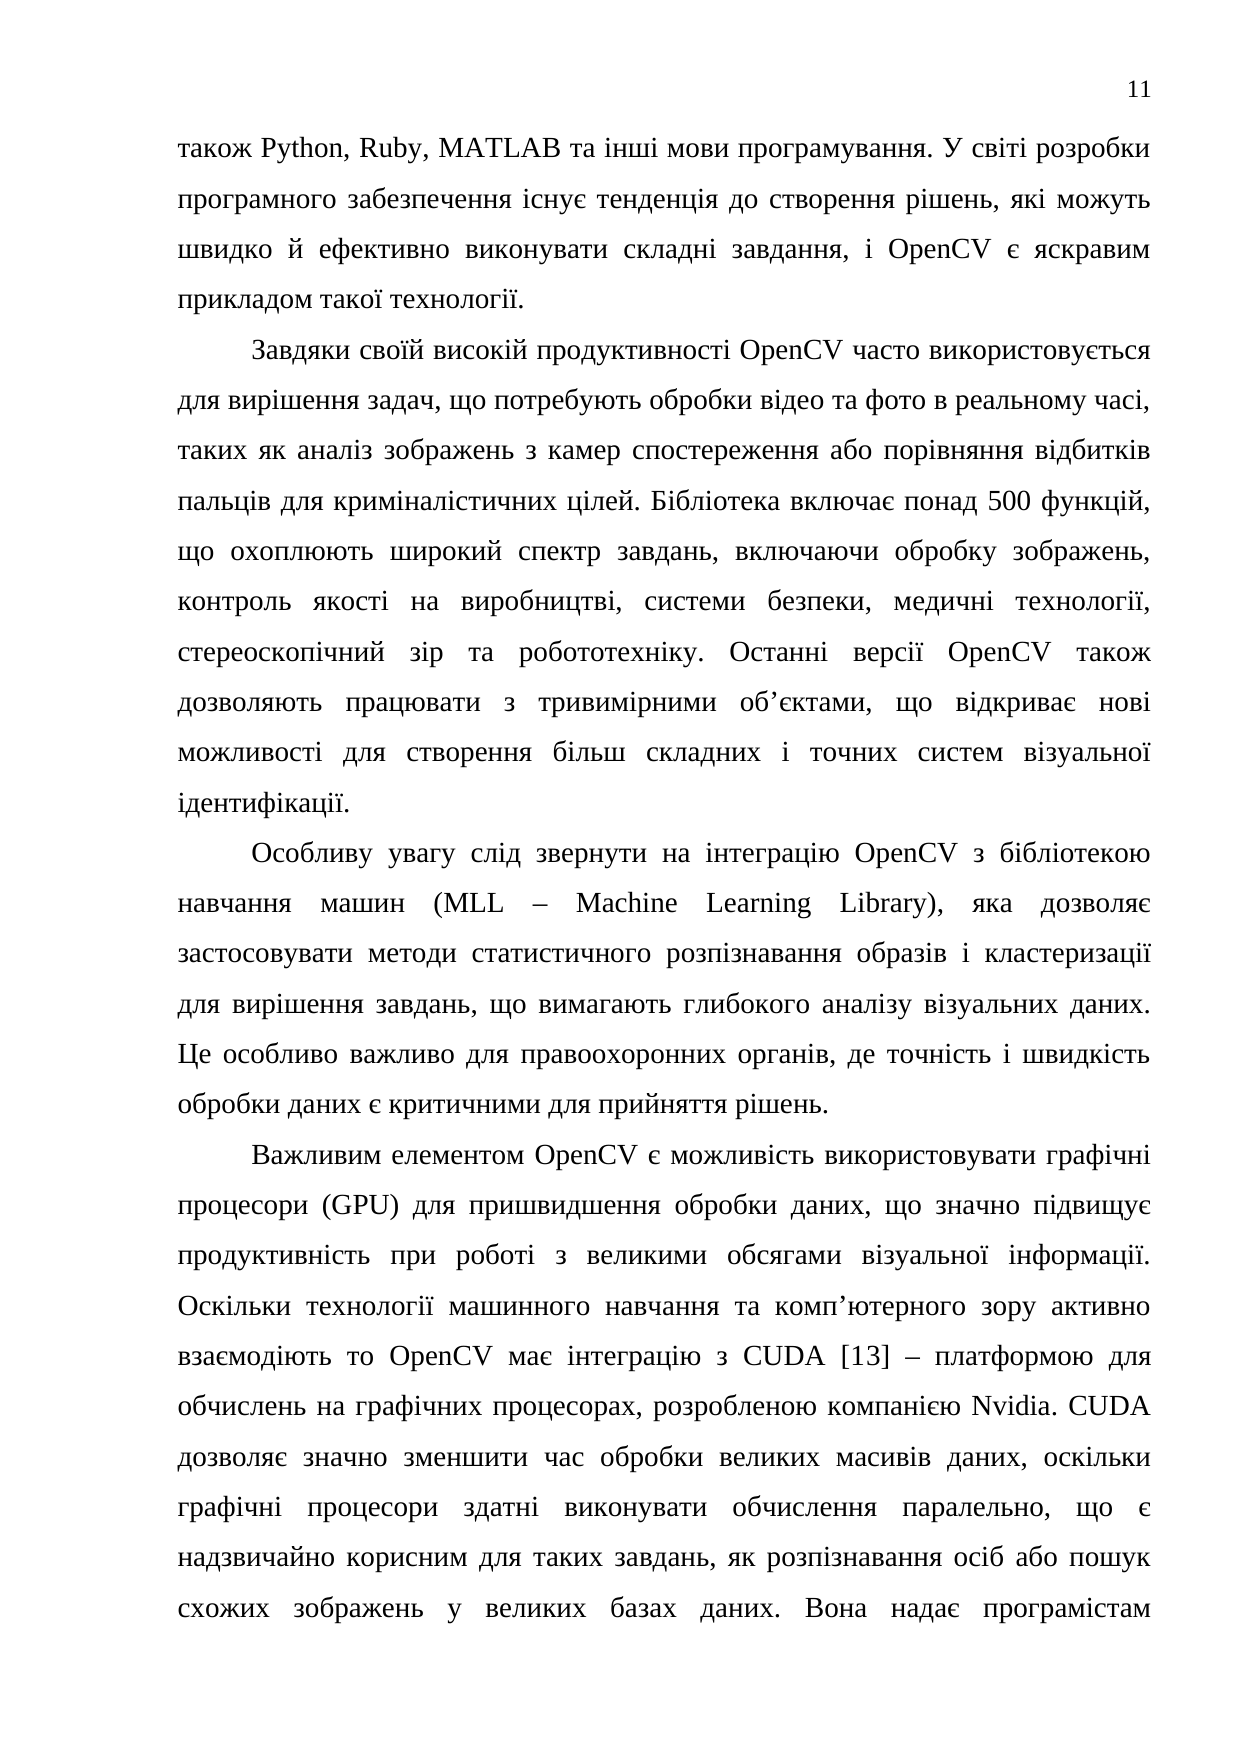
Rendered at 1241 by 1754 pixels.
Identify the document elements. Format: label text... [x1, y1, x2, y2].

text Завдяки своїй високій продуктивності OpenCV часто використовується для вирішення задач, що потребують обробки відео та фото в реальному часі, таких як аналіз зображень з камер спостереження або порівняння відбитків пальців для криміналістичних цілей. Бібліотека включає понад 500 функцій, що охоплюють широкий спектр завдань, включаючи обробку зображень, контроль якості на виробництві, системи безпеки, медичні технології, стереоскопічний зір та робототехніку. Останні версії OpenCV також дозволяють працювати з тривимірними об’єктами, що відкриває нові можливості для створення більш складних і точних систем візуальної ідентифікації. [177, 332, 1152, 818]
text Важливим елементом OpenCV є можливість використовувати графічні процесори (GPU) для пришвидшення обробки даних, що значно підвищує продуктивність при роботі з великими обсягами візуальної інформації. Оскільки технології машинного навчання та комп’ютерного зору активно взаємодіють то OpenCV має інтеграцію з CUDA [13] – платформою для обчислень на графічних процесорах, розробленою компанією Nvidia. CUDA дозволяє значно зменшити час обробки великих масивів даних, оскільки графічні процесори здатні виконувати обчислення паралельно, що є надзвичайно корисним для таких завдань, як розпізнавання осіб або пошук схожих зображень у великих базах даних. Вона надає програмістам [177, 1137, 1152, 1623]
text Особливу увагу слід звернути на інтеграцію OpenCV з бібліотекою навчання машин (MLL – Machine Learning Library), яка дозволяє застосовувати методи статистичного розпізнавання образів і кластеризації для вирішення завдань, що вимагають глибокого аналізу візуальних даних. Це особливо важливо для правоохоронних органів, де точність і швидкість обробки даних є критичними для прийняття рішень. [177, 835, 1152, 1120]
text також Python, Ruby, MATLAB та інші мови програмування. У світі розробки програмного забезпечення існує тенденція до створення рішень, які можуть швидко й ефективно виконувати складні завдання, і OpenCV є яскравим прикладом такої технології. [177, 131, 1152, 315]
